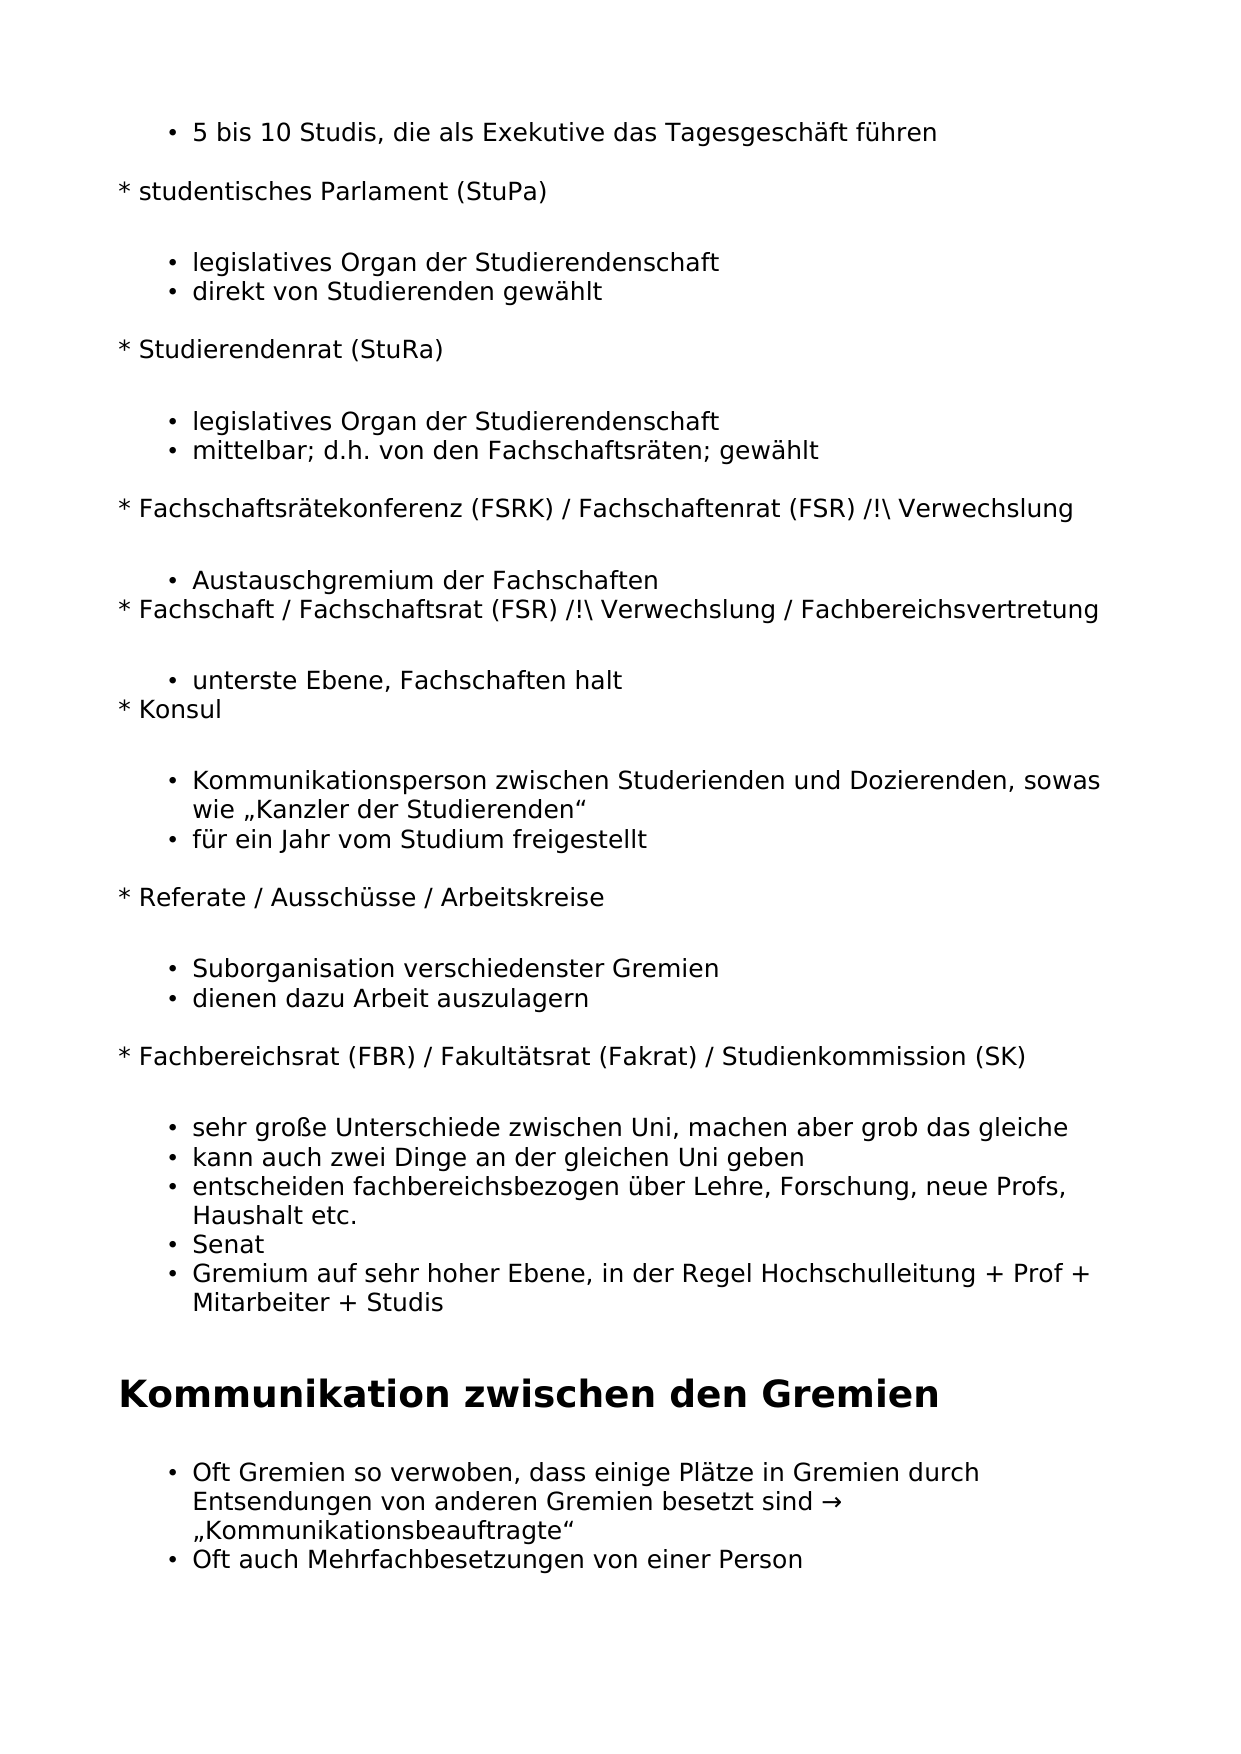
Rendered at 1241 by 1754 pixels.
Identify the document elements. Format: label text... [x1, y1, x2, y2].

list 5 bis 10 Studis, die als Exekutive das Tagesgeschäft führen [177, 118, 1122, 147]
list Senat [177, 1230, 1122, 1259]
list für ein Jahr vom Studium freigestellt [177, 825, 1122, 854]
list Kommunikationsperson zwischen Studerienden und Dozierenden, sowas wie „Kanzler der Studierenden“ [177, 766, 1122, 825]
list entscheiden fachbereichsbezogen über Lehre, Forschung, neue Profs, Haushalt etc. [177, 1172, 1122, 1230]
list dienen dazu Arbeit auszulagern [177, 984, 1122, 1013]
text * Fachschaft / Fachschaftsrat (FSR) /!\ Verwechslung / Fachbereichsvertretung [118, 595, 1122, 624]
list Suborganisation verschiedenster Gremien [177, 954, 1122, 984]
list legislatives Organ der Studierendenschaft [177, 248, 1122, 277]
list legislatives Organ der Studierendenschaft [177, 407, 1122, 436]
text * studentisches Parlament (StuPa) [118, 177, 1122, 206]
text * Fachbereichsrat (FBR) / Fakultätsrat (Fakrat) / Studienkommission (SK) [118, 1042, 1122, 1072]
list kann auch zwei Dinge an der gleichen Uni geben [177, 1143, 1122, 1172]
list mittelbar; d.h. von den Fachschaftsräten; gewählt [177, 436, 1122, 465]
text * Fachschaftsrätekonferenz (FSRK) / Fachschaftenrat (FSR) /!\ Verwechslung [118, 495, 1122, 524]
list Oft auch Mehrfachbesetzungen von einer Person [177, 1545, 1122, 1574]
text * Konsul [118, 695, 1122, 724]
text * Referate / Ausschüsse / Arbeitskreise [118, 883, 1122, 913]
list sehr große Unterschiede zwischen Uni, machen aber grob das gleiche [177, 1113, 1122, 1143]
subtitle Kommunikation zwischen den Gremien [118, 1372, 1122, 1416]
list unterste Ebene, Fachschaften halt [177, 666, 1122, 695]
list direkt von Studierenden gewählt [177, 277, 1122, 306]
list Austauschgremium der Fachschaften [177, 566, 1122, 595]
text * Studierendenrat (StuRa) [118, 336, 1122, 365]
list Gremium auf sehr hoher Ebene, in der Regel Hochschulleitung + Prof + Mitarbeiter + Studis [177, 1259, 1122, 1318]
list Oft Gremien so verwoben, dass einige Plätze in Gremien durch Entsendungen von anderen Gremien besetzt sind → „Kommunikationsbeauftragte“ [177, 1458, 1122, 1545]
